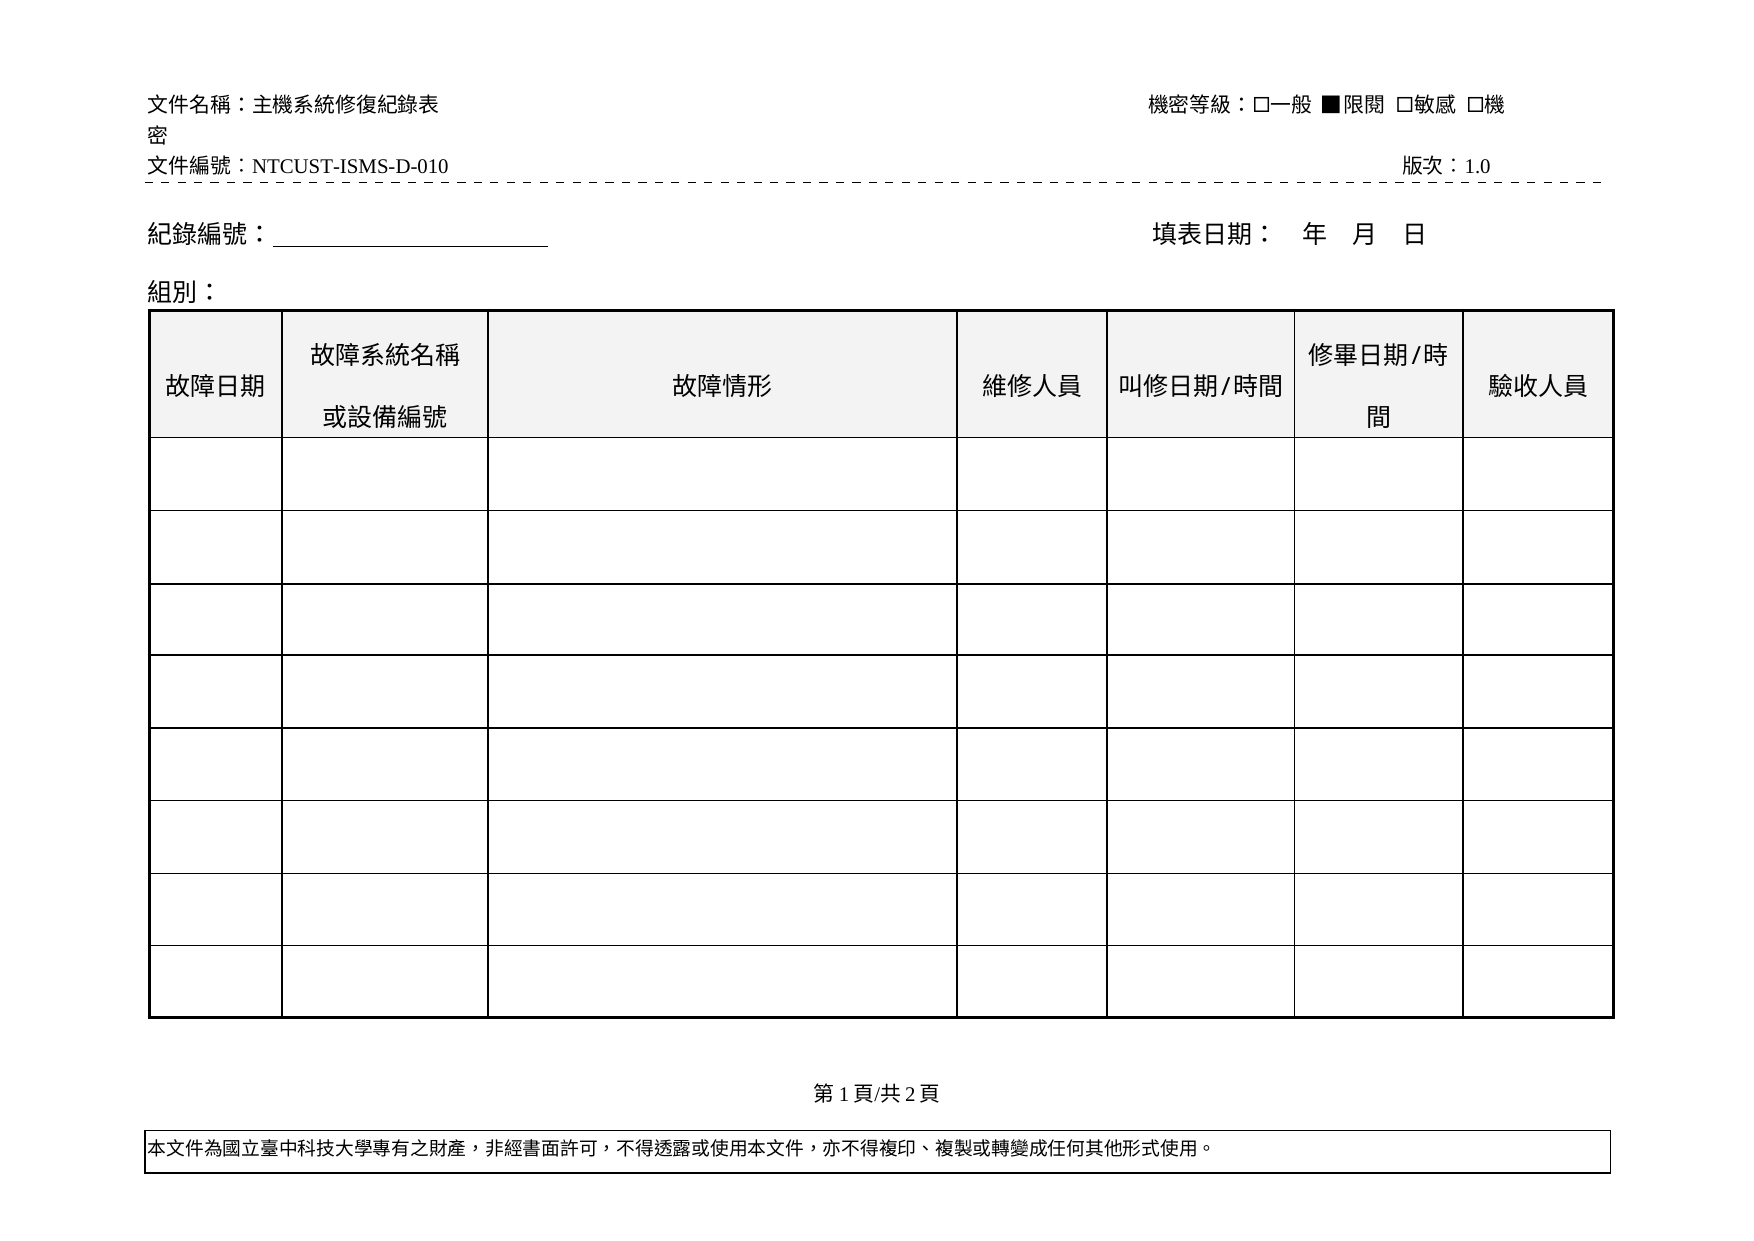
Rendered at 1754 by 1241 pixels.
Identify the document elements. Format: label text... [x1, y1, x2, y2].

table_cell [1464, 438, 1612, 509]
table_cell [1108, 511, 1294, 583]
table_cell [283, 946, 487, 1016]
table_cell [1295, 801, 1462, 873]
table_cell [1108, 438, 1294, 509]
table_cell [1108, 585, 1294, 654]
table_cell [1464, 656, 1612, 727]
table_cell [958, 438, 1106, 509]
table_header 驗收人員 [1464, 312, 1612, 437]
table_cell [489, 511, 956, 583]
table_cell [151, 729, 281, 799]
text 紀錄編號： 填表日期： 年 月 日 [148, 191, 1610, 253]
table_cell [489, 656, 956, 727]
table_cell [1108, 729, 1294, 799]
table_cell [489, 874, 956, 945]
table_header 維修人員 [958, 312, 1106, 437]
table_cell [958, 656, 1106, 727]
table_cell [489, 585, 956, 654]
table_cell [283, 801, 487, 873]
table_cell [958, 511, 1106, 583]
table_cell [1108, 946, 1294, 1016]
table_cell [1108, 874, 1294, 945]
table_cell [151, 585, 281, 654]
table_cell [151, 511, 281, 583]
table_cell [958, 585, 1106, 654]
table_header 故障系統名稱 或設備編號 [283, 312, 487, 437]
table_header 故障日期 [151, 312, 281, 437]
table_cell [1295, 874, 1462, 945]
table_cell [958, 946, 1106, 1016]
table_header 故障情形 [489, 312, 956, 437]
table_cell [1108, 801, 1294, 873]
table_cell [151, 438, 281, 509]
table_cell [1295, 946, 1462, 1016]
table_cell [958, 729, 1106, 799]
text 組別： [148, 272, 1606, 308]
table_cell [1295, 585, 1462, 654]
table_cell [151, 656, 281, 727]
table_cell [1464, 801, 1612, 873]
table_cell [1464, 874, 1612, 945]
table_cell [1464, 511, 1612, 583]
table_cell [489, 438, 956, 509]
table_cell [283, 438, 487, 509]
table_cell [1108, 656, 1294, 727]
table_cell [958, 874, 1106, 945]
table_cell [1295, 656, 1462, 727]
table_cell [958, 801, 1106, 873]
table_cell [151, 801, 281, 873]
table_cell [1295, 729, 1462, 799]
table_cell [283, 511, 487, 583]
table_cell [283, 656, 487, 727]
table_cell [1295, 438, 1462, 509]
table_header 修畢日期/時間 [1295, 312, 1462, 437]
table_cell [1464, 946, 1612, 1016]
table_cell [283, 585, 487, 654]
table_cell [489, 801, 956, 873]
table_cell [283, 874, 487, 945]
table_cell [151, 874, 281, 945]
table_cell [1464, 585, 1612, 654]
table_cell [151, 946, 281, 1016]
table_cell [283, 729, 487, 799]
table_cell [1295, 511, 1462, 583]
table_header 叫修日期/時間 [1108, 312, 1294, 437]
table_cell [489, 729, 956, 799]
table_cell [489, 946, 956, 1016]
table_cell [1464, 729, 1612, 799]
